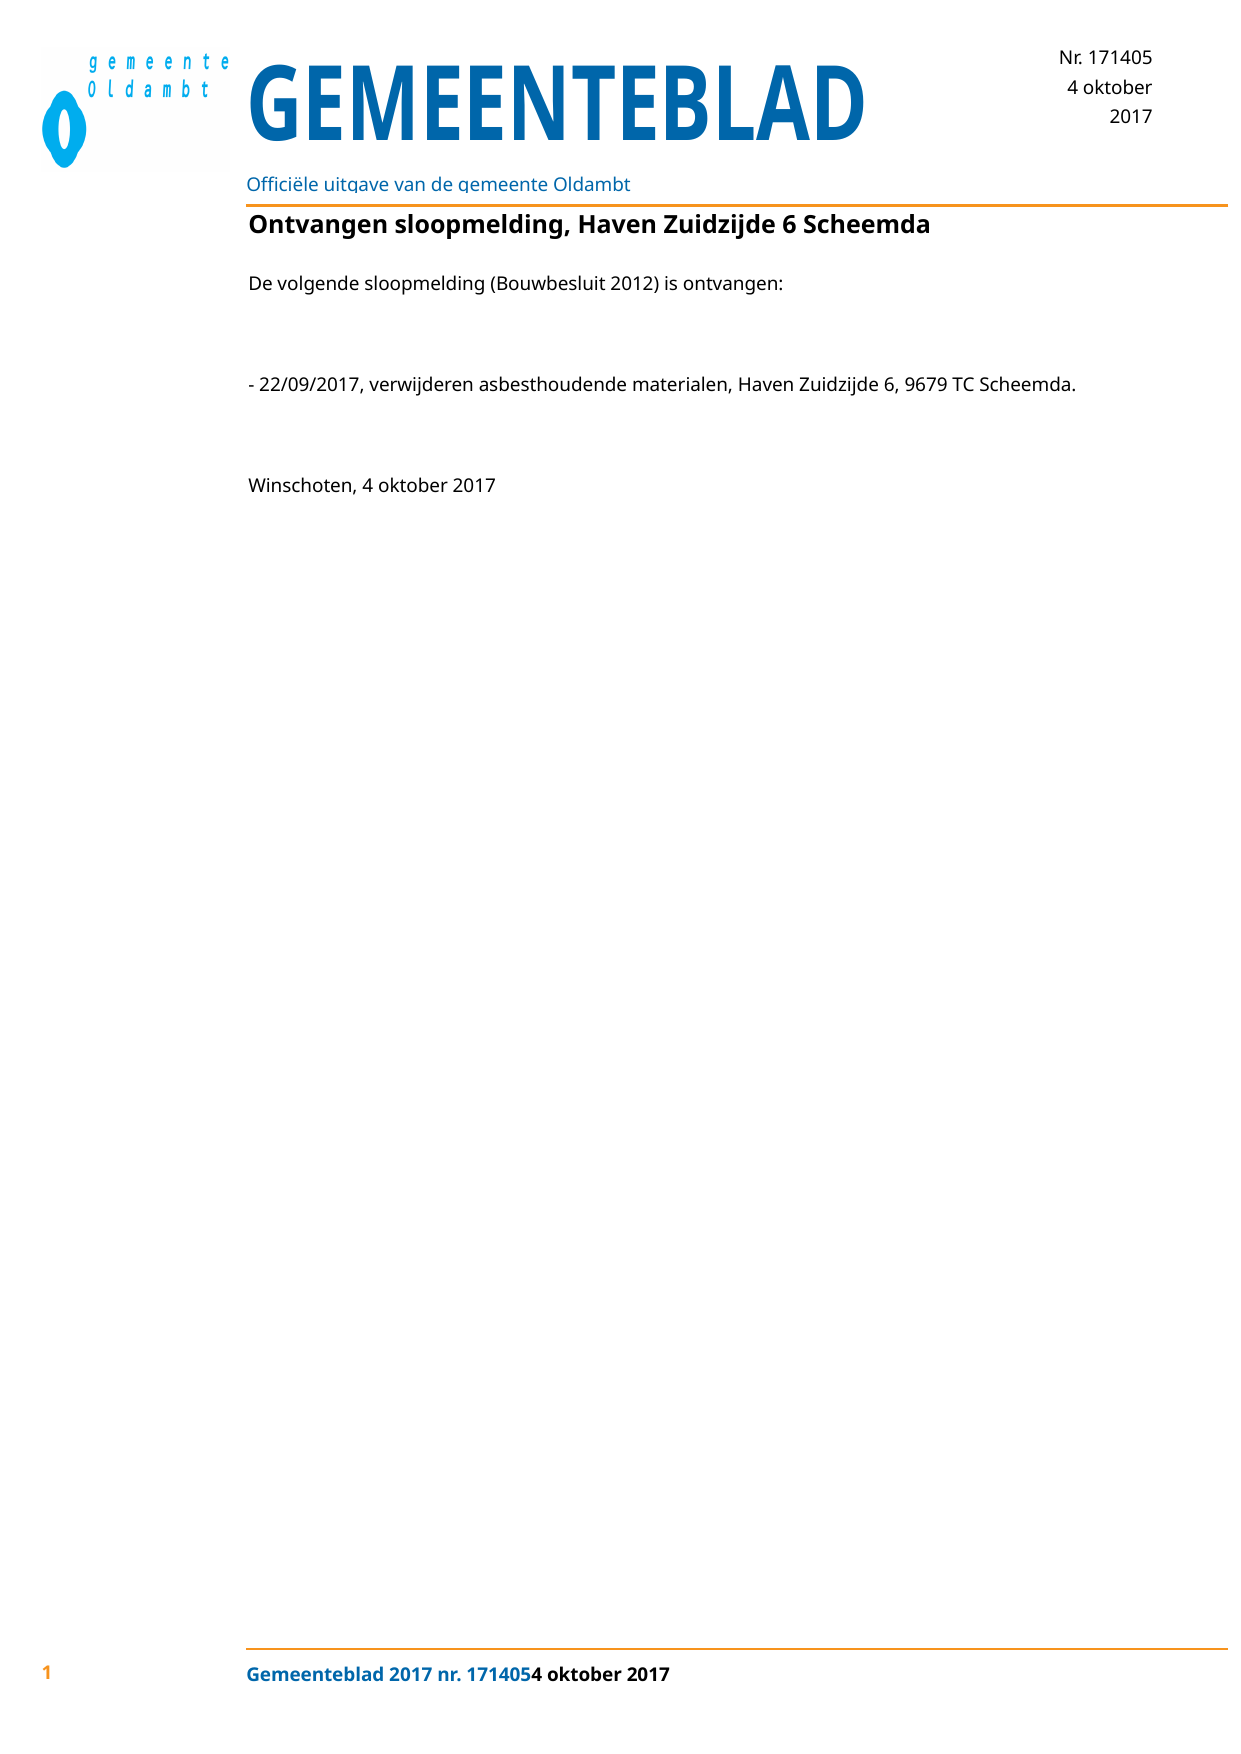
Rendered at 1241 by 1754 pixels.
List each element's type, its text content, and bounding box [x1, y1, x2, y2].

text - 22/09/2017, verwijderen asbesthoudende materialen, Haven Zuidzijde 6, 9679 TC Scheemda. [248, 371, 1152, 397]
picture [41, 47, 231, 172]
text De volgende sloopmelding (Bouwbesluit 2012) is ontvangen: [248, 270, 1152, 296]
text Ontvangen sloopmelding, Haven Zuidzijde 6 Scheemda [248, 207, 1152, 241]
text Winschoten, 4 oktober 2017 [248, 472, 1152, 498]
